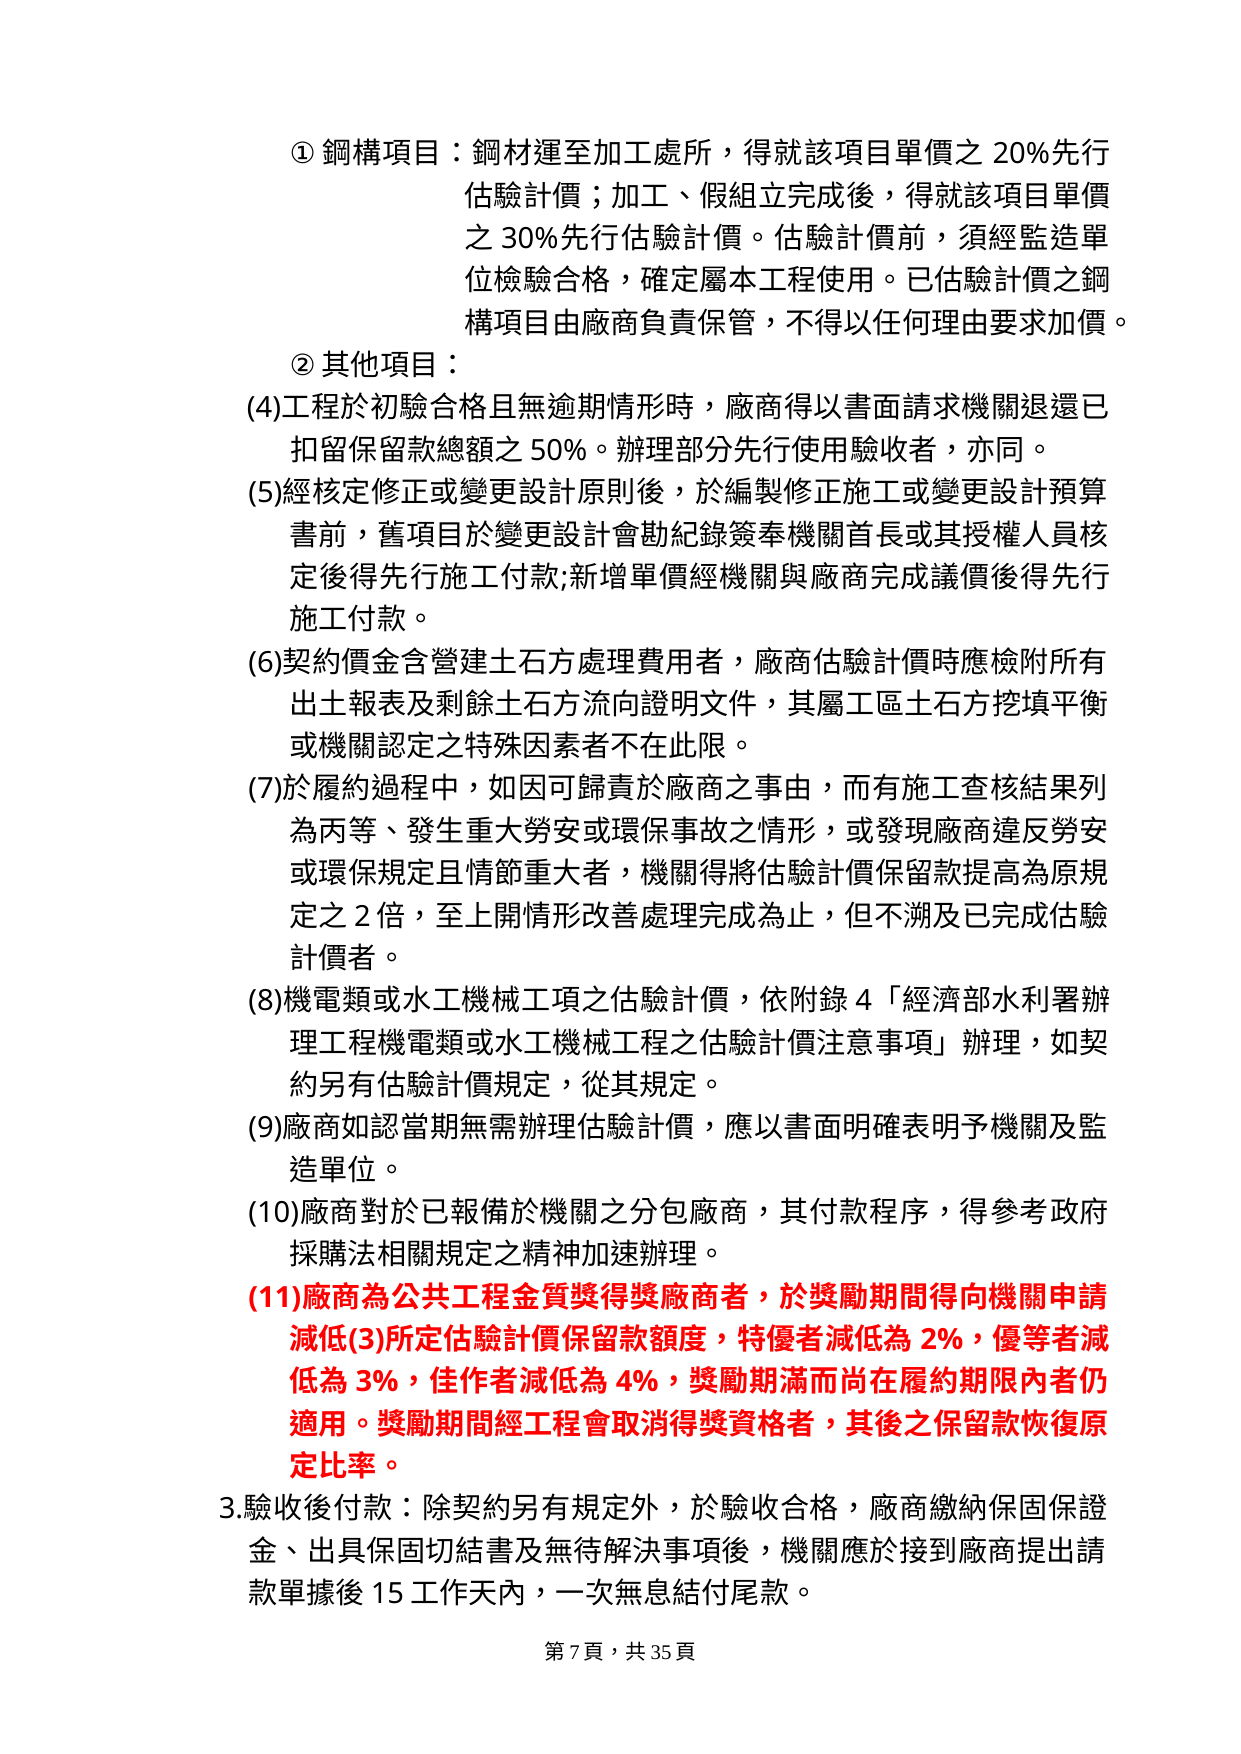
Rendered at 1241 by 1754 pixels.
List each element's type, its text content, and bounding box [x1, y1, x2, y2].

text 3.驗收後付款：除契約另有規定外，於驗收合格，廠商繳納保固保證金、出具保固切結書及無待解決事項後，機關應於接到廠商提出請款單據後15工作天內，一次無息結付尾款。 [218, 1485, 1108, 1612]
text (11)廠商為公共工程金質獎得獎廠商者，於獎勵期間得向機關申請減低(3)所定估驗計價保留款額度，特優者減低為2%，優等者減低為3%，佳作者減低為4%，獎勵期滿而尚在履約期限內者仍適用。獎勵期間經工程會取消得獎資格者，其後之保留款恢復原定比率。 [248, 1273, 1110, 1485]
text ②其他項目： [289, 342, 1110, 384]
text (8)機電類或水工機械工項之估驗計價，依附錄4「經濟部水利署辦理工程機電類或水工機械工程之估驗計價注意事項」辦理，如契約另有估驗計價規定，從其規定。 [248, 977, 1110, 1104]
text (7)於履約過程中，如因可歸責於廠商之事由，而有施工查核結果列為丙等、發生重大勞安或環保事故之情形，或發現廠商違反勞安或環保規定且情節重大者，機關得將估驗計價保留款提高為原規定之2倍，至上開情形改善處理完成為止，但不溯及已完成估驗計價者。 [248, 765, 1110, 977]
text (5)經核定修正或變更設計原則後，於編製修正施工或變更設計預算書前，舊項目於變更設計會勘紀錄簽奉機關首長或其授權人員核定後得先行施工付款;新增單價經機關與廠商完成議價後得先行施工付款。 [248, 469, 1110, 638]
text ①鋼構項目：鋼材運至加工處所，得就該項目單價之20%先行估驗計價；加工、假組立完成後，得就該項目單價之30%先行估驗計價。估驗計價前，須經監造單位檢驗合格，確定屬本工程使用。已估驗計價之鋼構項目由廠商負責保管，不得以任何理由要求加價。 [289, 130, 1110, 342]
text (9)廠商如認當期無需辦理估驗計價，應以書面明確表明予機關及監造單位。 [248, 1104, 1110, 1188]
text (10)廠商對於已報備於機關之分包廠商，其付款程序，得參考政府採購法相關規定之精神加速辦理。 [248, 1188, 1110, 1273]
text (4)工程於初驗合格且無逾期情形時，廠商得以書面請求機關退還已扣留保留款總額之50%。辦理部分先行使用驗收者，亦同。 [247, 384, 1110, 469]
text (6)契約價金含營建土石方處理費用者，廠商估驗計價時應檢附所有出土報表及剩餘土石方流向證明文件，其屬工區土石方挖填平衡或機關認定之特殊因素者不在此限。 [248, 638, 1110, 765]
